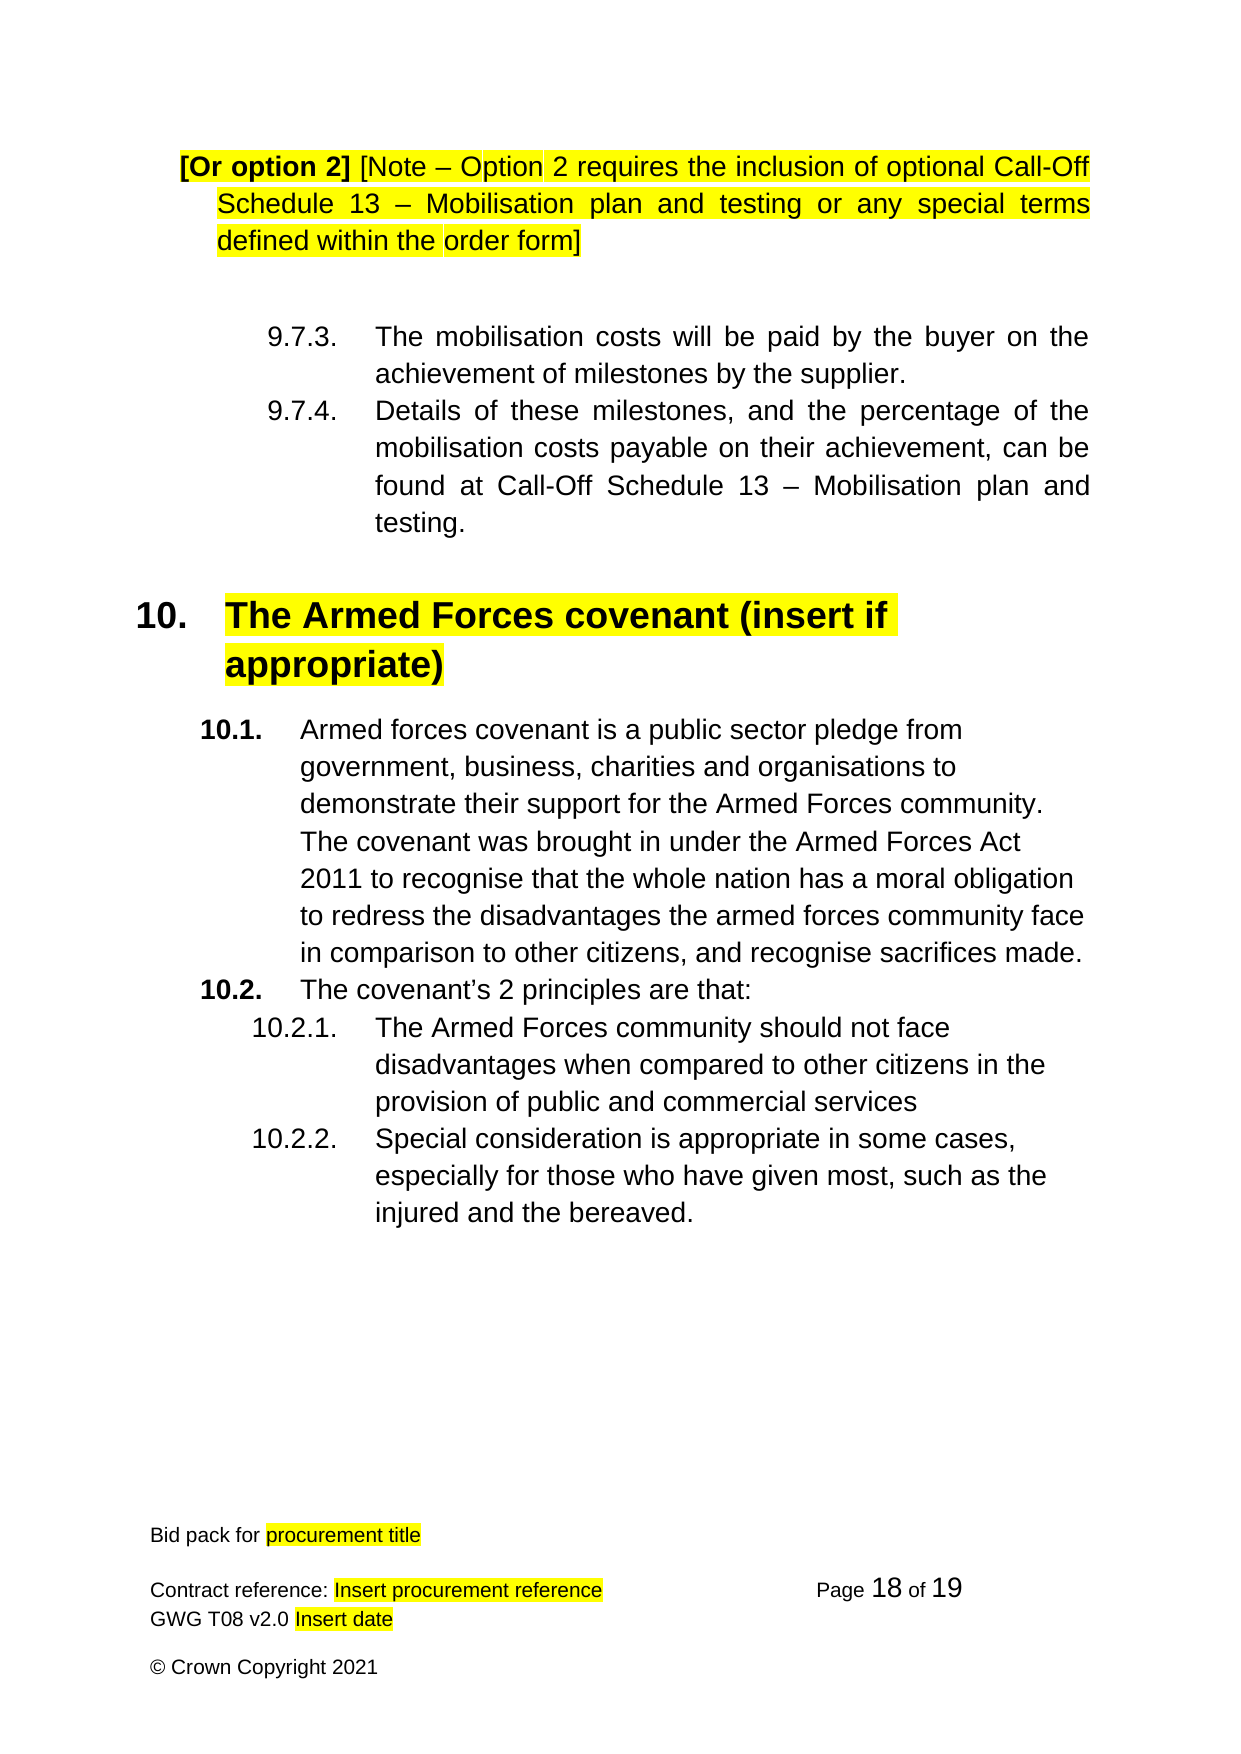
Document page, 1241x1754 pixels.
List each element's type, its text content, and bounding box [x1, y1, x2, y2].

list Special consideration is appropriate in some cases, especially for those who have given most, such as the injured and the bereaved. [337, 1122, 1090, 1229]
list The mobilisation costs will be paid by the buyer on the achievement of milestones by the supplier. [337, 320, 1090, 389]
subtitle The Armed Forces covenant (insert if appropriate) [187, 593, 1090, 686]
list The Armed Forces community should not face disadvantages when compared to other citizens in the provision of public and commercial services [337, 1011, 1090, 1117]
list The covenant’s 2 principles are that: [262, 973, 1090, 1006]
list Details of these milestones, and the percentage of the mobilisation costs payable on their achievement, can be found at Call-Off Schedule 13 – Mobilisation plan and testing. [337, 394, 1090, 538]
text [Or option 2] [Note – Option 2 requires the inclusion of optional Call-Off Schedule 13 – Mobilisation plan and testing or any special terms defined within the order form] [179, 150, 1090, 257]
list Armed forces covenant is a public sector pledge from government, business, charities and organisations to demonstrate their support for the Armed Forces community. The covenant was brought in under the Armed Forces Act 2011 to recognise that the whole nation has a moral obligation to redress the disadvantages the armed forces community face in comparison to other citizens, and recognise sacrifices made. [262, 713, 1090, 968]
